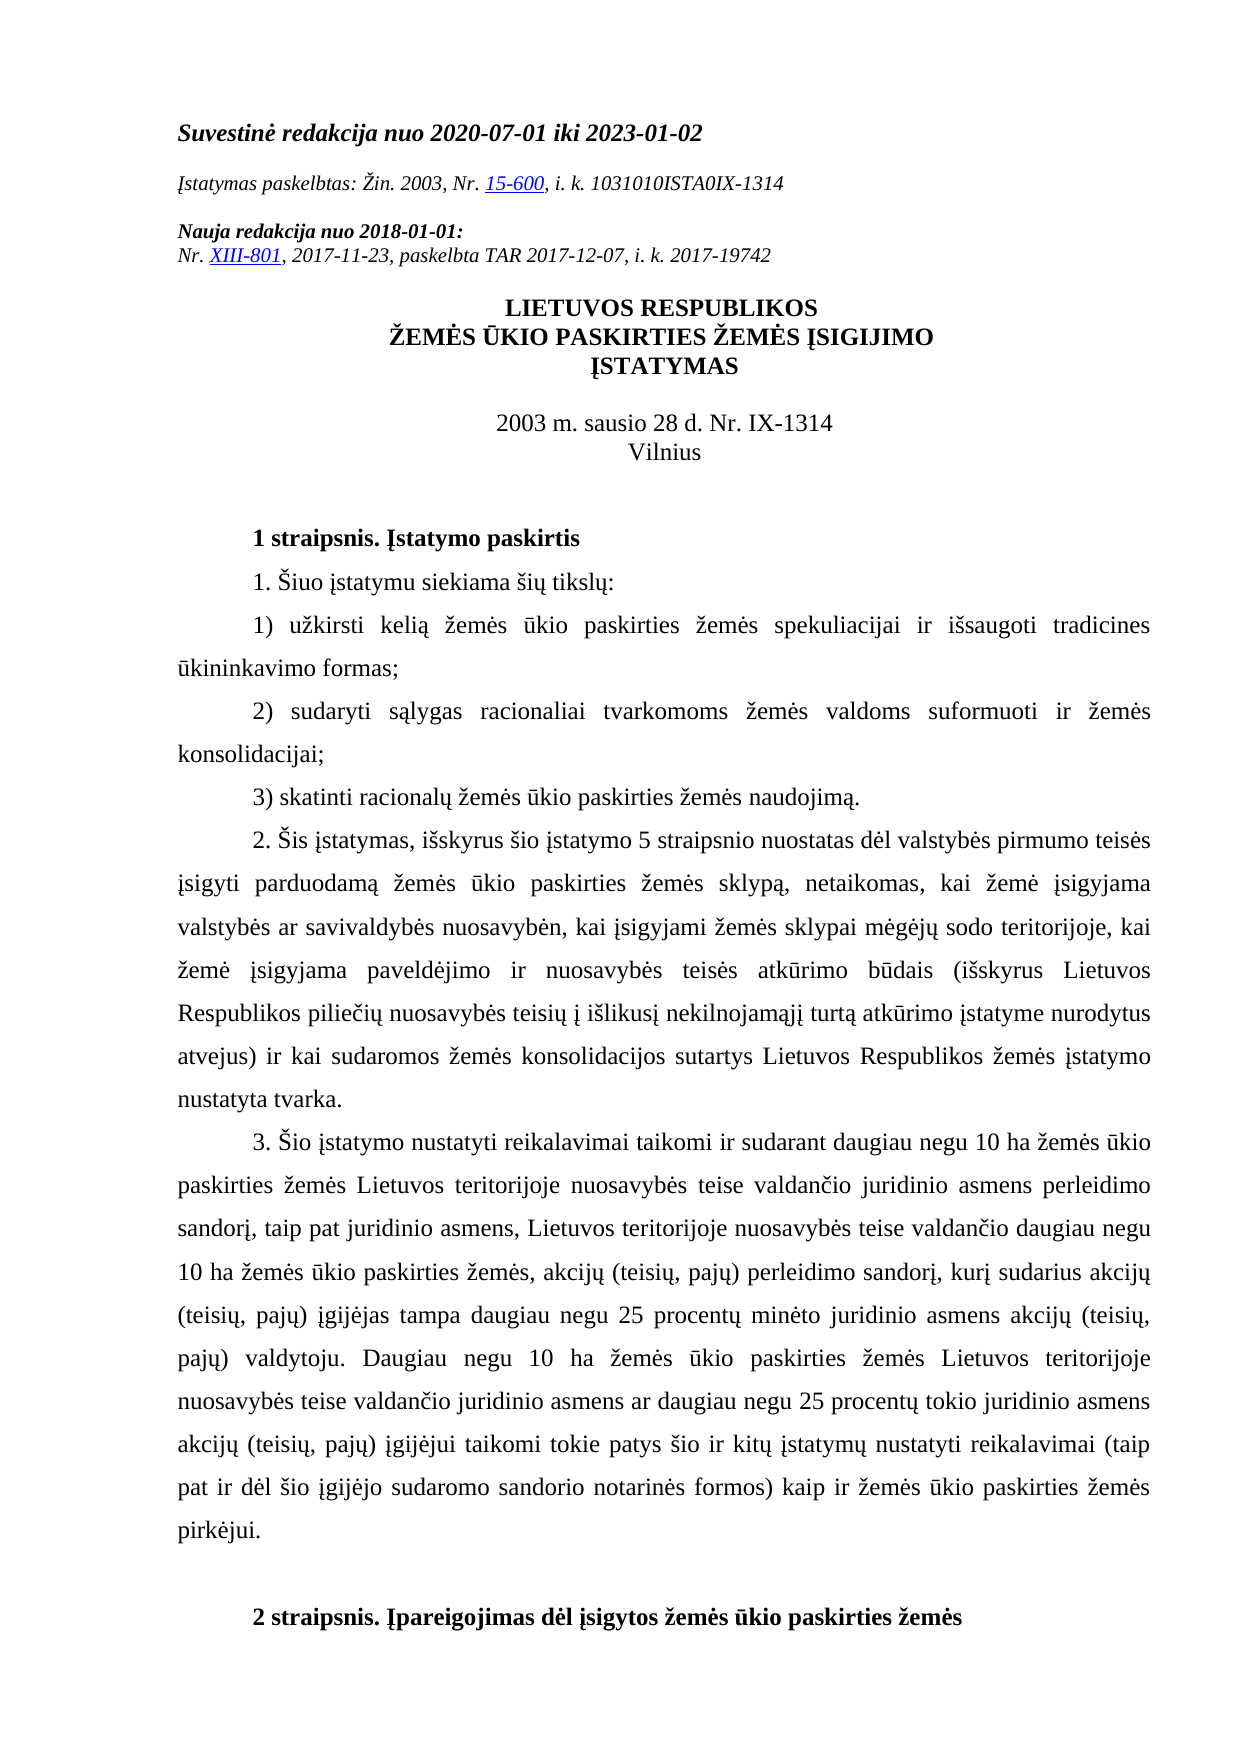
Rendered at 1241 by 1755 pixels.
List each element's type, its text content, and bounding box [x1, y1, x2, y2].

text 2. Šis įstatymas, išskyrus šio įstatymo 5 straipsnio nuostatas dėl valstybės pirmumo teisės įsigyti parduodamą žemės ūkio paskirties žemės sklypą, netaikomas, kai žemė įsigyjama valstybės ar savivaldybės nuosavybėn, kai įsigyjami žemės sklypai mėgėjų sodo teritorijoje, kai žemė įsigyjama paveldėjimo ir nuosavybės teisės atkūrimo būdais (išskyrus Lietuvos Respublikos piliečių nuosavybės teisių į išlikusį nekilnojamąjį turtą atkūrimo įstatyme nurodytus atvejus) ir kai sudaromos žemės konsolidacijos sutartys Lietuvos Respublikos žemės įstatymo nustatyta tvarka. [177, 825, 1152, 1113]
text 1) užkirsti kelią žemės ūkio paskirties žemės spekuliacijai ir išsaugoti tradicines ūkininkavimo formas; [177, 610, 1152, 682]
text ŽEMĖS ŪKIO PASKIRTIES ŽEMĖS ĮSIGIJIMO [177, 322, 1152, 351]
text LIETUVOS RESPUBLIKOS [177, 293, 1152, 322]
text 2) sudaryti sąlygas racionaliai tvarkomoms žemės valdoms suformuoti ir žemės konsolidacijai; [177, 696, 1152, 768]
text 1 straipsnis. Įstatymo paskirtis [177, 523, 1152, 552]
text 3. Šio įstatymo nustatyti reikalavimai taikomi ir sudarant daugiau negu 10 ha žemės ūkio paskirties žemės Lietuvos teritorijoje nuosavybės teise valdančio juridinio asmens perleidimo sandorį, taip pat juridinio asmens, Lietuvos teritorijoje nuosavybės teise valdančio daugiau negu 10 ha žemės ūkio paskirties žemės, akcijų (teisių, pajų) perleidimo sandorį, kurį sudarius akcijų (teisių, pajų) įgijėjas tampa daugiau negu 25 procentų minėto juridinio asmens akcijų (teisių, pajų) valdytoju. Daugiau negu 10 ha žemės ūkio paskirties žemės Lietuvos teritorijoje nuosavybės teise valdančio juridinio asmens ar daugiau negu 25 procentų tokio juridinio asmens akcijų (teisių, pajų) įgijėjui taikomi tokie patys šio ir kitų įstatymų nustatyti reikalavimai (taip pat ir dėl šio įgijėjo sudaromo sandorio notarinės formos) kaip ir žemės ūkio paskirties žemės pirkėjui. [177, 1127, 1152, 1544]
text 3) skatinti racionalų žemės ūkio paskirties žemės naudojimą. [177, 782, 1152, 811]
text 1. Šiuo įstatymu siekiama šių tikslų: [177, 567, 1152, 595]
text 2 straipsnis. Įpareigojimas dėl įsigytos žemės ūkio paskirties žemės [177, 1602, 1152, 1630]
text Nauja redakcija nuo 2018-01-01: [177, 219, 1152, 243]
text Įstatymas paskelbtas: Žin. 2003, Nr. 15-600, i. k. 1031010ISTA0IX-1314 [177, 171, 1152, 195]
text Suvestinė redakcija nuo 2020-07-01 iki 2023-01-02 [177, 118, 1152, 147]
text 2003 m. sausio 28 d. Nr. IX-1314 [177, 408, 1152, 437]
text Vilnius [177, 437, 1152, 466]
text Nr. XIII-801, 2017-11-23, paskelbta TAR 2017-12-07, i. k. 2017-19742 [177, 243, 1152, 267]
text ĮSTATYMAS [177, 351, 1152, 380]
